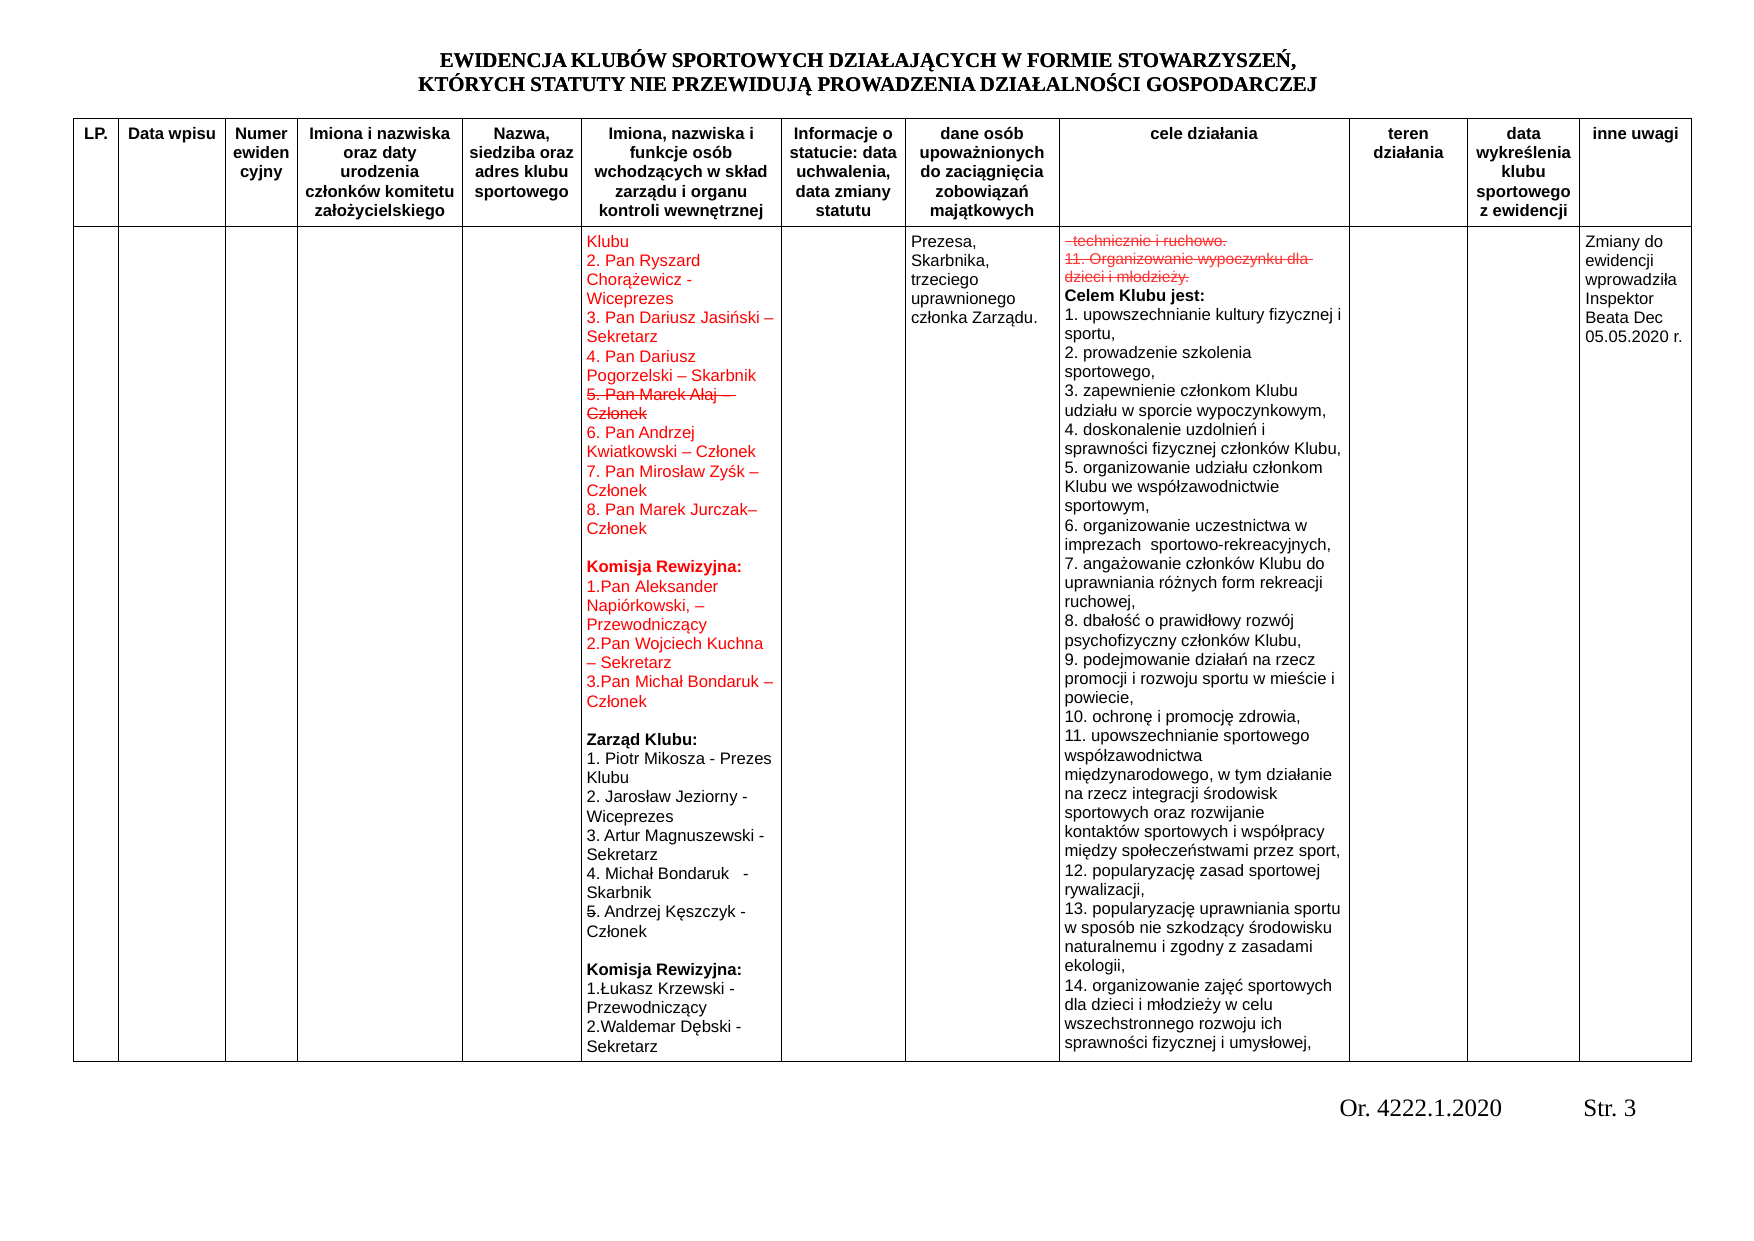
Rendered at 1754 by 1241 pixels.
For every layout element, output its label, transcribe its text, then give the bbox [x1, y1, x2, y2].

table_cell [463, 227, 581, 1061]
table_header inne uwagi [1580, 119, 1691, 226]
table_header Imiona, nazwiska i funkcje osób wchodzących w skład zarządu i organu kontroli wewnętrznej [582, 119, 781, 226]
table_header Imiona i nazwiska oraz daty urodzenia członków komitetu założycielskiego [298, 119, 462, 226]
table_header Nazwa, siedziba oraz adres klubu sportowego [463, 119, 581, 226]
table_cell technicznie i ruchowo. 11. Organizowanie wypoczynku dla dzieci i młodzieży. Celem Klubu jest: 1. upowszechnianie kultury fizycznej i sportu, 2. prowadzenie szkolenia sportowego, 3. zapewnienie członkom Klubu udziału w sporcie wypoczynkowym, 4. doskonalenie uzdolnień i sprawności fizycznej członków Klubu, 5. organizowanie udziału członkom Klubu we współzawodnictwie sportowym, 6. organizowanie uczestnictwa w imprezach sportowo-rekreacyjnych, 7. angażowanie członków Klubu do uprawniania różnych form rekreacji ruchowej, 8. dbałość o prawidłowy rozwój psychofizyczny członków Klubu, 9. podejmowanie działań na rzecz promocji i rozwoju sportu w mieście i powiecie, 10. ochronę i promocję zdrowia, 11. upowszechnianie sportowego współzawodnictwa międzynarodowego, w tym działanie na rzecz integracji środowisk sportowych oraz rozwijanie kontaktów sportowych i współpracy między społeczeństwami przez sport, 12. popularyzację zasad sportowej rywalizacji, 13. popularyzację uprawniania sportu w sposób nie szkodzący środowisku naturalnemu i zgodny z zasadami ekologii, 14. organizowanie zajęć sportowych dla dzieci i młodzieży w celu wszechstronnego rozwoju ich sprawności fizycznej i umysłowej, [1060, 227, 1349, 1061]
table_header teren działania [1350, 119, 1467, 226]
table_cell Klubu 2. Pan Ryszard Chorążewicz - Wiceprezes 3. Pan Dariusz Jasiński – Sekretarz 4. Pan Dariusz Pogorzelski – Skarbnik 5. Pan Marek Ałaj – Członek 6. Pan Andrzej Kwiatkowski – Członek 7. Pan Mirosław Zyśk – Członek 8. Pan Marek Jurczak– Członek Komisja Rewizyjna: 1.Pan Aleksander Napiórkowski, – Przewodniczący 2.Pan Wojciech Kuchna – Sekretarz 3.Pan Michał Bondaruk – Członek Zarząd Klubu: 1. Piotr Mikosza - Prezes Klubu 2. Jarosław Jeziorny - Wiceprezes 3. Artur Magnuszewski - Sekretarz 4. Michał Bondaruk -Skarbnik 5. Andrzej Kęszczyk - Członek Komisja Rewizyjna: 1.Łukasz Krzewski - Przewodniczący 2.Waldemar Dębski - Sekretarz [582, 227, 781, 1061]
table_header dane osób upoważnionych do zaciągnięcia zobowiązań majątkowych [906, 119, 1059, 226]
table_header cele działania [1060, 119, 1349, 226]
table_header Data wpisu [119, 119, 225, 226]
table_header Informacje o statucie: data uchwalenia, data zmiany statutu [782, 119, 905, 226]
table_cell Prezesa, Skarbnika, trzeciego uprawnionego członka Zarządu. [906, 227, 1059, 1061]
table_header Numer ewidencyjny [226, 119, 297, 226]
table_cell [782, 227, 905, 1061]
table_cell [1468, 227, 1579, 1061]
table_cell Zmiany do ewidencji wprowadziła Inspektor Beata Dec 05.05.2020 r. [1580, 227, 1691, 1061]
table_cell [298, 227, 462, 1061]
table_cell [226, 227, 297, 1061]
table_header data wykreślenia klubu sportowego z ewidencji [1468, 119, 1579, 226]
table_cell [1350, 227, 1467, 1061]
table_header LP. [74, 119, 118, 226]
table_cell [74, 227, 118, 1061]
table_cell [119, 227, 225, 1061]
